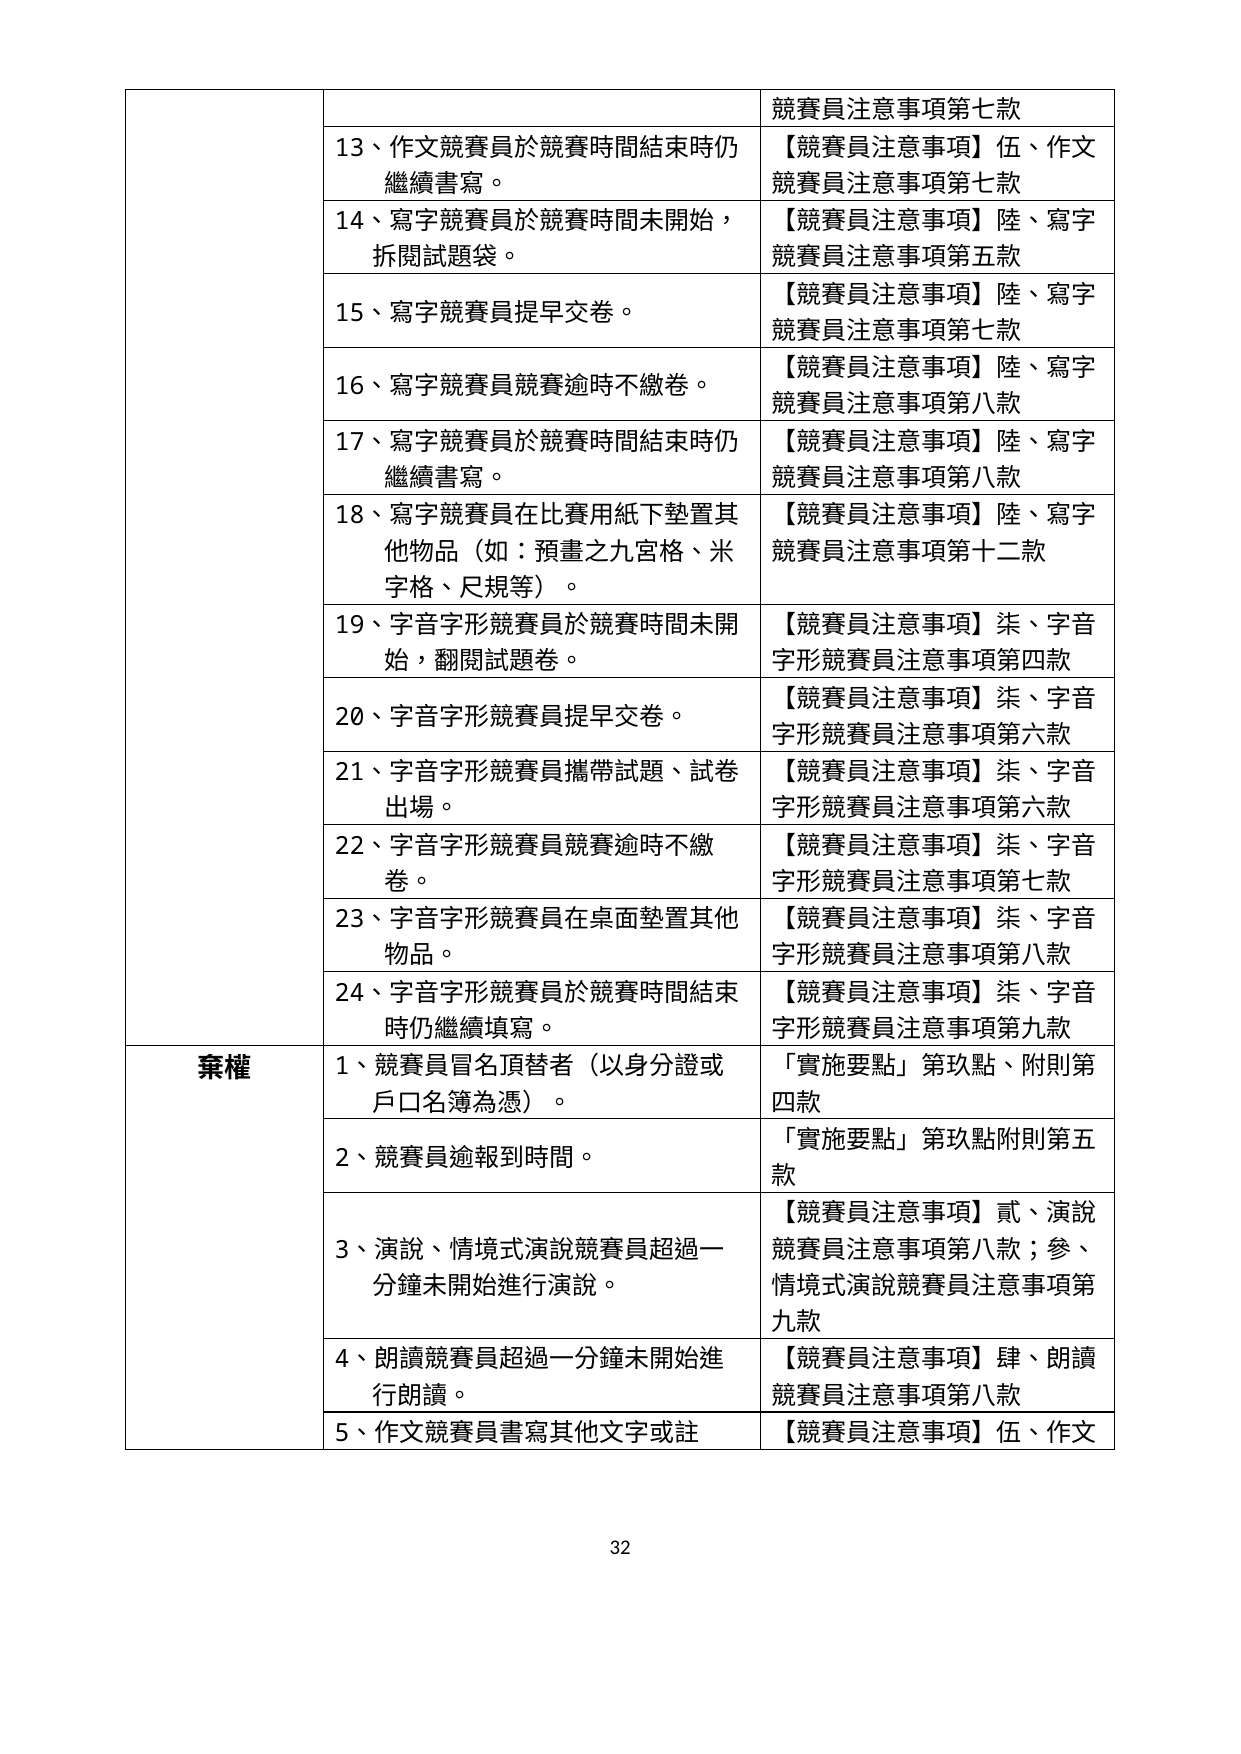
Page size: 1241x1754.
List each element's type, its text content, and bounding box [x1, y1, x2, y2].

table_cell 3、演說、情境式演說競賽員超過一分鐘未開始進行演說。 [324, 1193, 760, 1338]
table_cell 【競賽員注意事項】柒、字音字形競賽員注意事項第九款 [761, 972, 1114, 1045]
table_cell [324, 90, 760, 126]
table_cell 24、字音字形競賽員於競賽時間結束時仍繼續填寫。 [324, 972, 760, 1045]
table_cell 【競賽員注意事項】貳、演說競賽員注意事項第八款；參、情境式演說競賽員注意事項第九款 [761, 1193, 1114, 1338]
table_cell 【競賽員注意事項】伍、作文競賽員注意事項第七款 [761, 127, 1114, 199]
table_cell 【競賽員注意事項】陸、寫字競賽員注意事項第八款 [761, 348, 1114, 420]
table_cell 【競賽員注意事項】柒、字音字形競賽員注意事項第四款 [761, 605, 1114, 677]
table_cell 1、競賽員冒名頂替者（以身分證或戶口名簿為憑）。 [324, 1046, 760, 1118]
table_cell 「實施要點」第玖點、附則第四款 [761, 1046, 1114, 1118]
table_cell 15、寫字競賽員提早交卷。 [324, 274, 760, 347]
table_cell 13、作文競賽員於競賽時間結束時仍繼續書寫。 [324, 127, 760, 199]
table_cell 【競賽員注意事項】陸、寫字競賽員注意事項第五款 [761, 201, 1114, 273]
table_cell 16、寫字競賽員競賽逾時不繳卷。 [324, 348, 760, 420]
table_cell 22、字音字形競賽員競賽逾時不繳卷。 [324, 825, 760, 898]
table_cell 【競賽員注意事項】伍、作文 [761, 1413, 1114, 1449]
table_cell 【競賽員注意事項】柒、字音字形競賽員注意事項第八款 [761, 899, 1114, 971]
table_cell 21、字音字形競賽員攜帶試題、試卷出場。 [324, 752, 760, 824]
table_cell 【競賽員注意事項】柒、字音字形競賽員注意事項第六款 [761, 678, 1114, 751]
table_cell 5、作文競賽員書寫其他文字或註 [324, 1413, 760, 1449]
table_cell 23、字音字形競賽員在桌面墊置其他物品。 [324, 899, 760, 971]
table_cell 「實施要點」第玖點附則第五款 [761, 1119, 1114, 1192]
table_cell 17、寫字競賽員於競賽時間結束時仍繼續書寫。 [324, 421, 760, 494]
table_cell 【競賽員注意事項】陸、寫字競賽員注意事項第八款 [761, 421, 1114, 494]
table_cell 20、字音字形競賽員提早交卷。 [324, 678, 760, 751]
table_cell 競賽員注意事項第七款 [761, 90, 1114, 126]
table_cell 【競賽員注意事項】肆、朗讀競賽員注意事項第八款 [761, 1339, 1114, 1411]
table_cell [126, 90, 323, 1045]
table_cell 棄權 [126, 1046, 323, 1449]
table_cell 4、朗讀競賽員超過一分鐘未開始進行朗讀。 [324, 1339, 760, 1411]
table_cell 19、字音字形競賽員於競賽時間未開始，翻閱試題卷。 [324, 605, 760, 677]
table_cell 【競賽員注意事項】陸、寫字競賽員注意事項第十二款 [761, 495, 1114, 603]
table_cell 【競賽員注意事項】陸、寫字競賽員注意事項第七款 [761, 274, 1114, 347]
table_cell 【競賽員注意事項】柒、字音字形競賽員注意事項第六款 [761, 752, 1114, 824]
table_cell 18、寫字競賽員在比賽用紙下墊置其他物品（如：預畫之九宮格、米字格、尺規等）。 [324, 495, 760, 603]
table_cell 2、競賽員逾報到時間。 [324, 1119, 760, 1192]
table_cell 14、寫字競賽員於競賽時間未開始，拆閱試題袋。 [324, 201, 760, 273]
table_cell 【競賽員注意事項】柒、字音字形競賽員注意事項第七款 [761, 825, 1114, 898]
